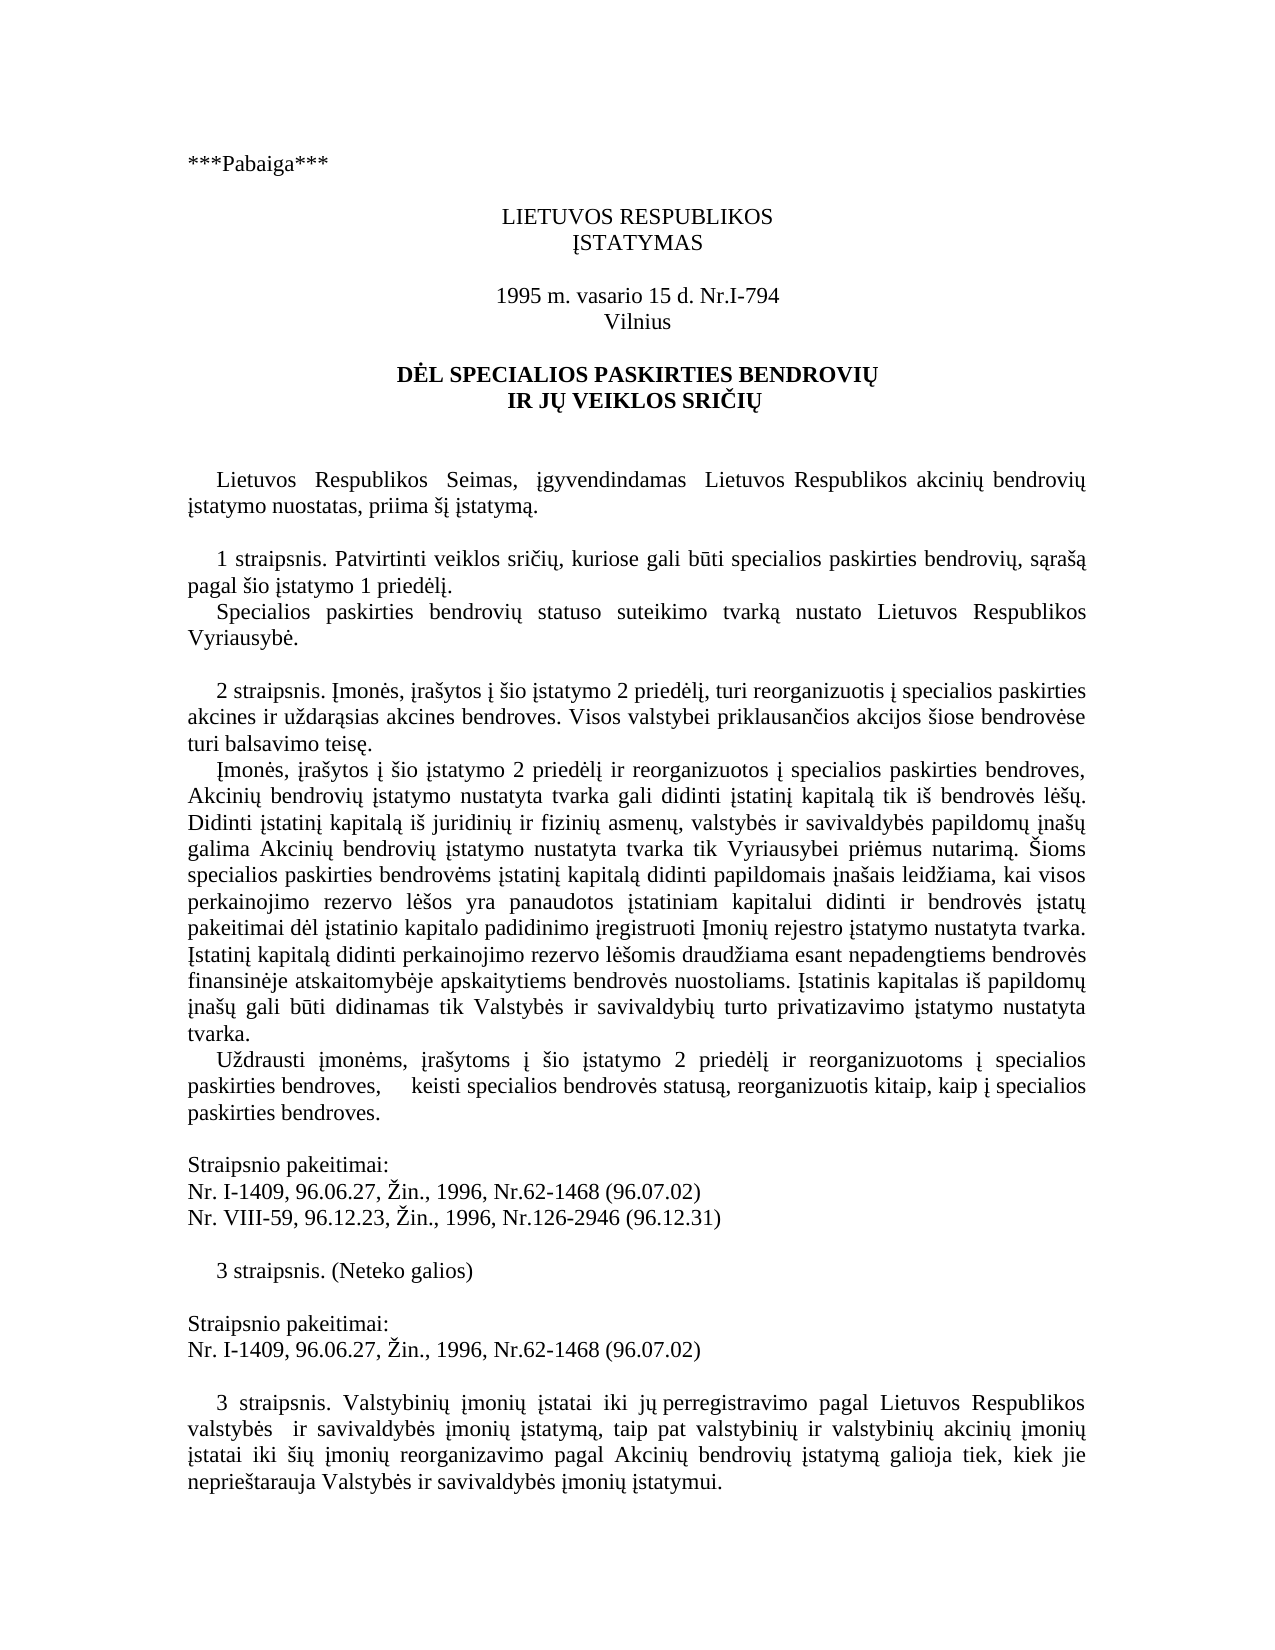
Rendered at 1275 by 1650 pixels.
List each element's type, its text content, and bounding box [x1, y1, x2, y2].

text LIETUVOS RESPUBLIKOS [187, 203, 1087, 229]
text Nr. I-1409, 96.06.27, Žin., 1996, Nr.62-1468 (96.07.02) [187, 1336, 1087, 1362]
text DĖL SPECIALIOS PASKIRTIES BENDROVIŲ [187, 361, 1087, 387]
text Specialios paskirties bendrovių statuso suteikimo tvarką nustato Lietuvos Respublikos Vyriausybė. [187, 598, 1087, 651]
text IR JŲ VEIKLOS SRIČIŲ [187, 387, 1087, 413]
text 1 straipsnis. Patvirtinti veiklos sričių, kuriose gali būti specialios paskirties bendrovių, sąrašą pagal šio įstatymo 1 priedėlį. [187, 545, 1087, 598]
text Vilnius [187, 308, 1087, 334]
text 2 straipsnis. Įmonės, įrašytos į šio įstatymo 2 priedėlį, turi reorganizuotis į specialios paskirties akcines ir uždarąsias akcines bendroves. Visos valstybei priklausančios akcijos šiose bendrovėse turi balsavimo teisę. [187, 677, 1087, 756]
text 1995 m. vasario 15 d. Nr.I-794 [187, 282, 1087, 308]
text Nr. I-1409, 96.06.27, Žin., 1996, Nr.62-1468 (96.07.02) [187, 1178, 1087, 1204]
text Lietuvos Respublikos Seimas, įgyvendindamas Lietuvos Respublikos akcinių bendrovių įstatymo nuostatas, priima šį įstatymą. [187, 466, 1087, 519]
text ***Pabaiga*** [187, 150, 1087, 176]
text Įmonės, įrašytos į šio įstatymo 2 priedėlį ir reorganizuotos į specialios paskirties bendroves, Akcinių bendrovių įstatymo nustatyta tvarka gali didinti įstatinį kapitalą tik iš bendrovės lėšų. Didinti įstatinį kapitalą iš juridinių ir fizinių asmenų, valstybės ir savivaldybės papildomų įnašų galima Akcinių bendrovių įstatymo nustatyta tvarka tik Vyriausybei priėmus nutarimą. Šioms specialios paskirties bendrovėms įstatinį kapitalą didinti papildomais įnašais leidžiama, kai visos perkainojimo rezervo lėšos yra panaudotos įstatiniam kapitalui didinti ir bendrovės įstatų pakeitimai dėl įstatinio kapitalo padidinimo įregistruoti Įmonių rejestro įstatymo nustatyta tvarka. Įstatinį kapitalą didinti perkainojimo rezervo lėšomis draudžiama esant nepadengtiems bendrovės finansinėje atskaitomybėje apskaitytiems bendrovės nuostoliams. Įstatinis kapitalas iš papildomų įnašų gali būti didinamas tik Valstybės ir savivaldybių turto privatizavimo įstatymo nustatyta tvarka. [187, 756, 1087, 1046]
text Uždrausti įmonėms, įrašytoms į šio įstatymo 2 priedėlį ir reorganizuotoms į specialios paskirties bendroves, keisti specialios bendrovės statusą, reorganizuotis kitaip, kaip į specialios paskirties bendroves. [187, 1046, 1087, 1125]
text ĮSTATYMAS [187, 229, 1087, 255]
text 3 straipsnis. Valstybinių įmonių įstatai iki jų perregistravimo pagal Lietuvos Respublikos valstybės ir savivaldybės įmonių įstatymą, taip pat valstybinių ir valstybinių akcinių įmonių įstatai iki šių įmonių reorganizavimo pagal Akcinių bendrovių įstatymą galioja tiek, kiek jie neprieštarauja Valstybės ir savivaldybės įmonių įstatymui. [187, 1389, 1087, 1494]
text Nr. VIII-59, 96.12.23, Žin., 1996, Nr.126-2946 (96.12.31) [187, 1204, 1087, 1231]
text 3 straipsnis. (Neteko galios) [187, 1257, 1087, 1283]
text Straipsnio pakeitimai: [187, 1309, 1087, 1336]
text Straipsnio pakeitimai: [187, 1151, 1087, 1178]
